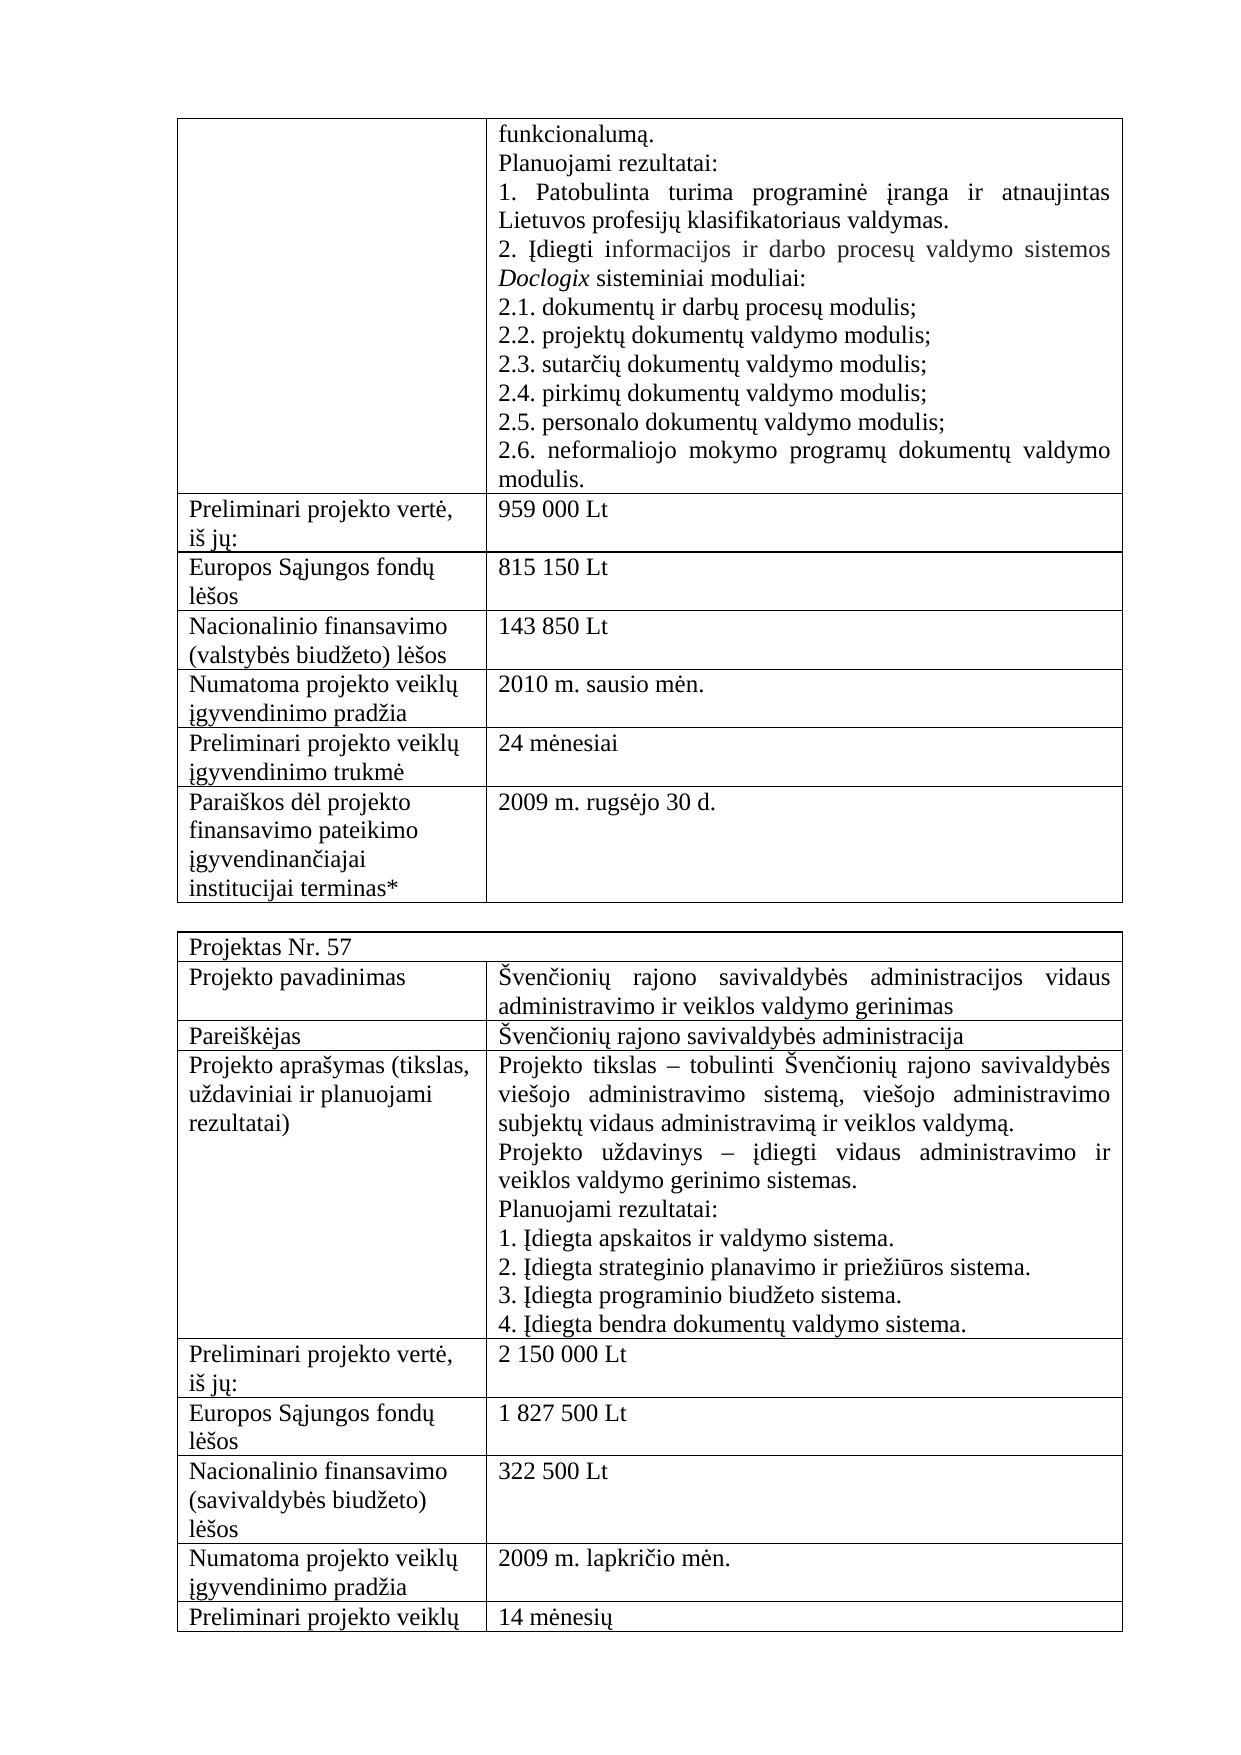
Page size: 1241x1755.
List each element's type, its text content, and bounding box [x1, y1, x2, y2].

table_cell Pareiškėjas [178, 1021, 486, 1049]
table_cell Nacionalinio finansavimo (valstybės biudžeto) lėšos [178, 611, 486, 668]
table_cell Švenčionių rajono savivaldybės administracijos vidaus administravimo ir veiklos valdymo gerinimas [487, 962, 1122, 1020]
table_cell Preliminari projekto veiklų įgyvendinimo trukmė [178, 728, 486, 786]
table_cell 2010 m. sausio mėn. [487, 670, 1122, 727]
table_cell Preliminari projekto vertė, iš jų: [178, 494, 486, 551]
table_cell Projekto pavadinimas [178, 962, 486, 1020]
table_cell 14 mėnesių [487, 1602, 1122, 1631]
table_cell Numatoma projekto veiklų įgyvendinimo pradžia [178, 670, 486, 727]
table_cell Nacionalinio finansavimo (savivaldybės biudžeto) lėšos [178, 1456, 486, 1542]
table_cell Švenčionių rajono savivaldybės administracija [487, 1021, 1122, 1049]
table_cell Europos Sąjungos fondų lėšos [178, 553, 486, 610]
table_cell 2 150 000 Lt [487, 1339, 1122, 1397]
table_cell 322 500 Lt [487, 1456, 1122, 1542]
table_cell Projekto tikslas – tobulinti Švenčionių rajono savivaldybės viešojo administravimo sistemą, viešojo administravimo subjektų vidaus administravimą ir veiklos valdymą. Projekto uždavinys – įdiegti vidaus administravimo ir veiklos valdymo gerinimo sistemas. Planuojami rezultatai: 1. Įdiegta apskaitos ir valdymo sistema. 2. Įdiegta strateginio planavimo ir priežiūros sistema. 3. Įdiegta programinio biudžeto sistema. 4. Įdiegta bendra dokumentų valdymo sistema. [487, 1051, 1122, 1338]
table_cell 815 150 Lt [487, 553, 1122, 610]
table_cell Paraiškos dėl projekto finansavimo pateikimo įgyvendinančiajai institucijai terminas* [178, 787, 486, 902]
table_cell Preliminari projekto vertė, iš jų: [178, 1339, 486, 1397]
table_cell 2009 m. lapkričio mėn. [487, 1544, 1122, 1601]
table_header Projektas Nr. 57 [178, 933, 1122, 961]
table_cell 143 850 Lt [487, 611, 1122, 668]
table_cell Numatoma projekto veiklų įgyvendinimo pradžia [178, 1544, 486, 1601]
table_cell 24 mėnesiai [487, 728, 1122, 786]
table_cell Projekto aprašymas (tikslas, uždaviniai ir planuojami rezultatai) [178, 1051, 486, 1338]
table_cell Europos Sąjungos fondų lėšos [178, 1398, 486, 1455]
table_cell 959 000 Lt [487, 494, 1122, 551]
table_cell 2009 m. rugsėjo 30 d. [487, 787, 1122, 902]
table_cell 1 827 500 Lt [487, 1398, 1122, 1455]
table_cell Preliminari projekto veiklų [178, 1602, 486, 1631]
table_cell [178, 119, 486, 493]
table_cell funkcionalumą. Planuojami rezultatai: 1. Patobulinta turima programinė įranga ir atnaujintas Lietuvos profesijų klasifikatoriaus valdymas. 2. Įdiegti informacijos ir darbo procesų valdymo sistemos Doclogix sisteminiai moduliai: 2.1. dokumentų ir darbų procesų modulis; 2.2. projektų dokumentų valdymo modulis; 2.3. sutarčių dokumentų valdymo modulis; 2.4. pirkimų dokumentų valdymo modulis; 2.5. personalo dokumentų valdymo modulis; 2.6. neformaliojo mokymo programų dokumentų valdymo modulis. [487, 119, 1122, 493]
